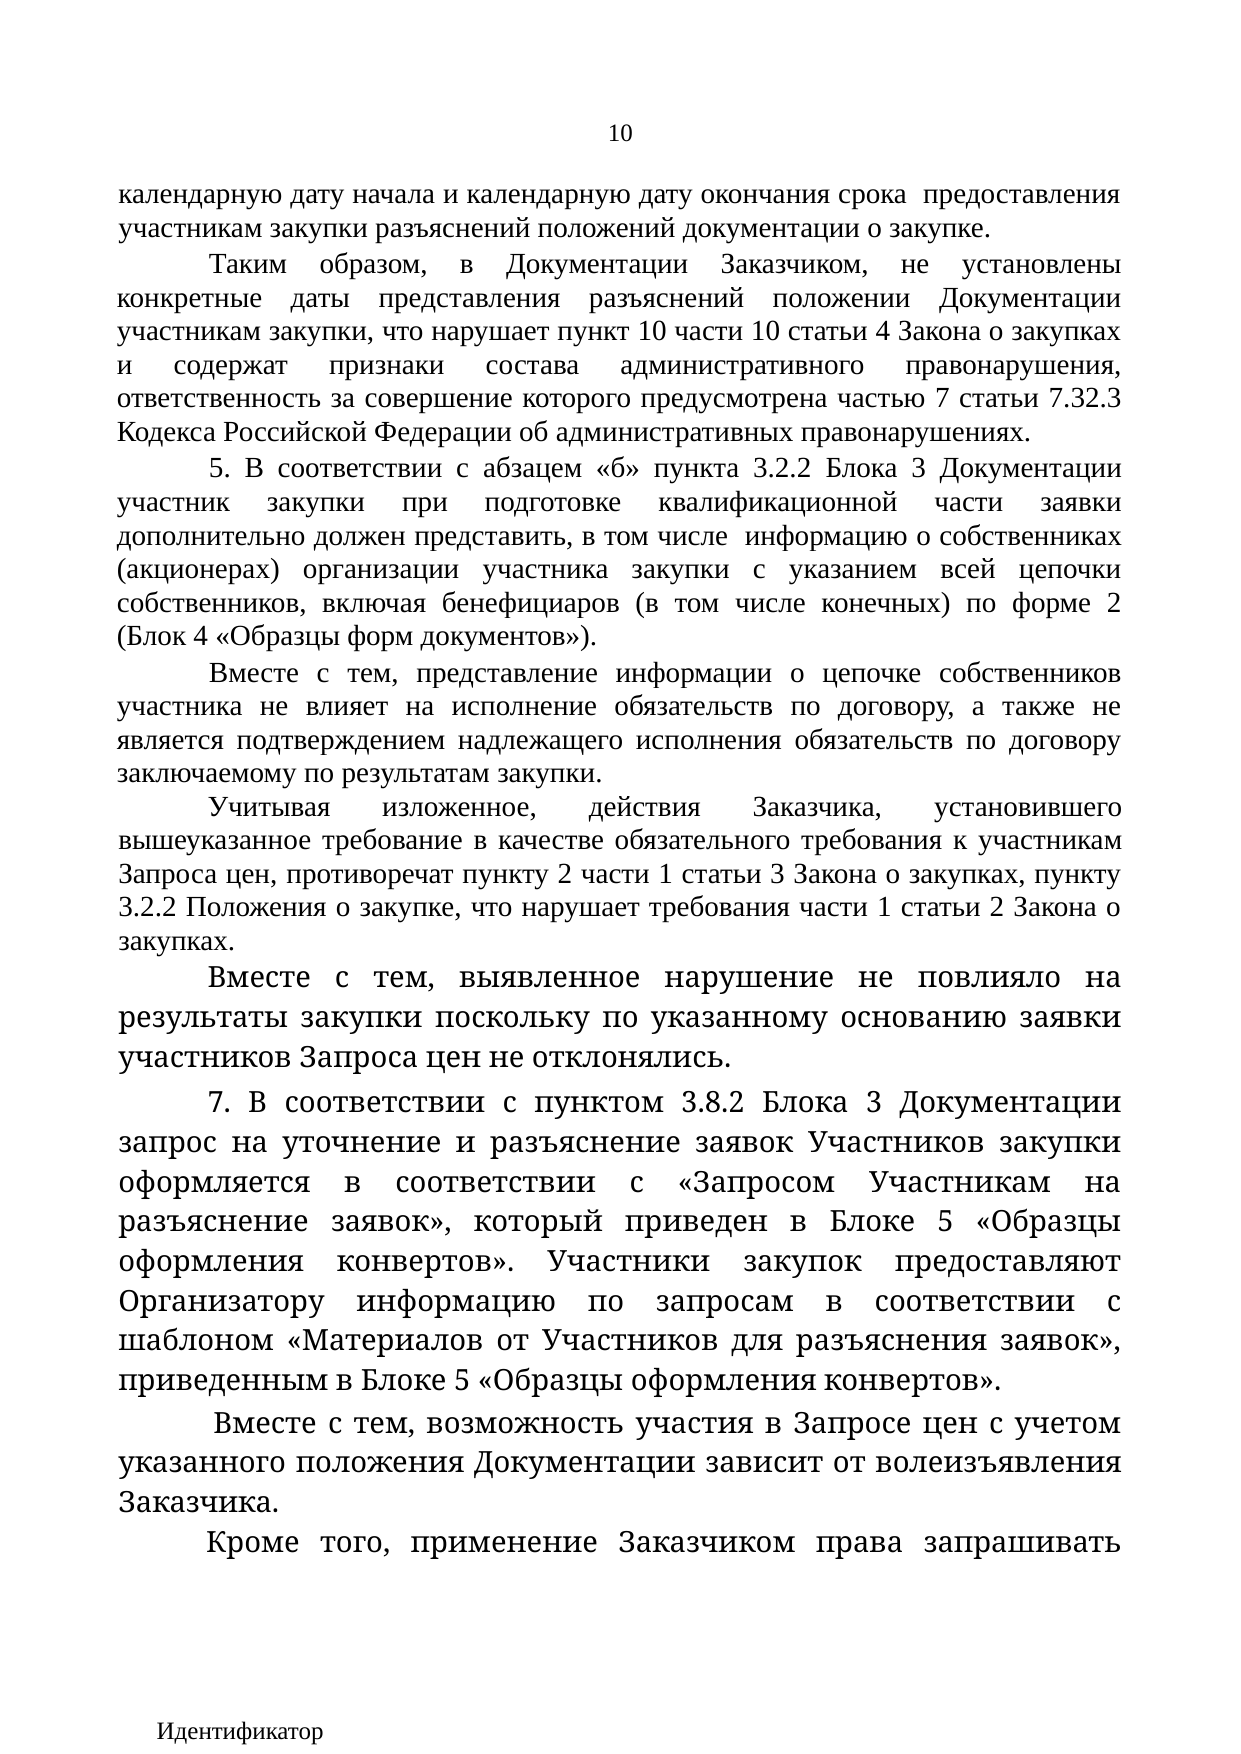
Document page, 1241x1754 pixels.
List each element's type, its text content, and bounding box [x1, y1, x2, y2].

text Вместе с тем, выявленное нарушение не повлияло на результаты закупки поскольку по указанному основанию заявки участников Запроса цен не отклонялись. [118, 957, 1122, 1076]
text 5. В соответствии с абзацем «б» пункта 3.2.2 Блока 3 Документации участник закупки при подготовке квалификационной части заявки дополнительно должен представить, в том числе информацию о собственниках (акционерах) организации участника закупки с указанием всей цепочки собственников, включая бенефициаров (в том числе конечных) по форме 2 (Блок 4 «Образцы форм документов»). [117, 451, 1122, 652]
text Таким образом, в Документации Заказчиком, не установлены конкретные даты представления разъяснений положении Документации участникам закупки, что нарушает пункт 10 части 10 статьи 4 Закона о закупках и содержат признаки состава административного правонарушения, ответственность за совершение которого предусмотрена частью 7 статьи 7.32.3 Кодекса Российской Федерации об административных правонарушениях. [117, 246, 1122, 448]
text Учитывая изложенное, действия Заказчика, установившего вышеуказанное требование в качестве обязательного требования к участникам Запроса цен, противоречат пункту 2 части 1 статьи 3 Закона о закупках, пункту 3.2.2 Положения о закупке, что нарушает требования части 1 статьи 2 Закона о закупках. [118, 789, 1122, 957]
text Вместе с тем, возможность участия в Запросе цен с учетом указанного положения Документации зависит от волеизъявления Заказчика. [118, 1402, 1122, 1521]
text 7. В соответствии с пунктом 3.8.2 Блока 3 Документации запрос на уточнение и разъяснение заявок Участников закупки оформляется в соответствии с «Запросом Участникам на разъяснение заявок», который приведен в Блоке 5 «Образцы оформления конвертов». Участники закупок предоставляют Организатору информацию по запросам в соответствии с шаблоном «Материалов от Участников для разъяснения заявок», приведенным в Блоке 5 «Образцы оформления конвертов». [118, 1082, 1122, 1399]
text Вместе с тем, представление информации о цепочке собственников участника не влияет на исполнение обязательств по договору, а также не является подтверждением надлежащего исполнения обязательств по договору заключаемому по результатам закупки. [117, 655, 1122, 789]
text Кроме того, применение Заказчиком права запрашивать [118, 1521, 1122, 1561]
text календарную дату начала и календарную дату окончания срока предоставления участникам закупки разъяснений положений документации о закупке. [118, 176, 1122, 243]
